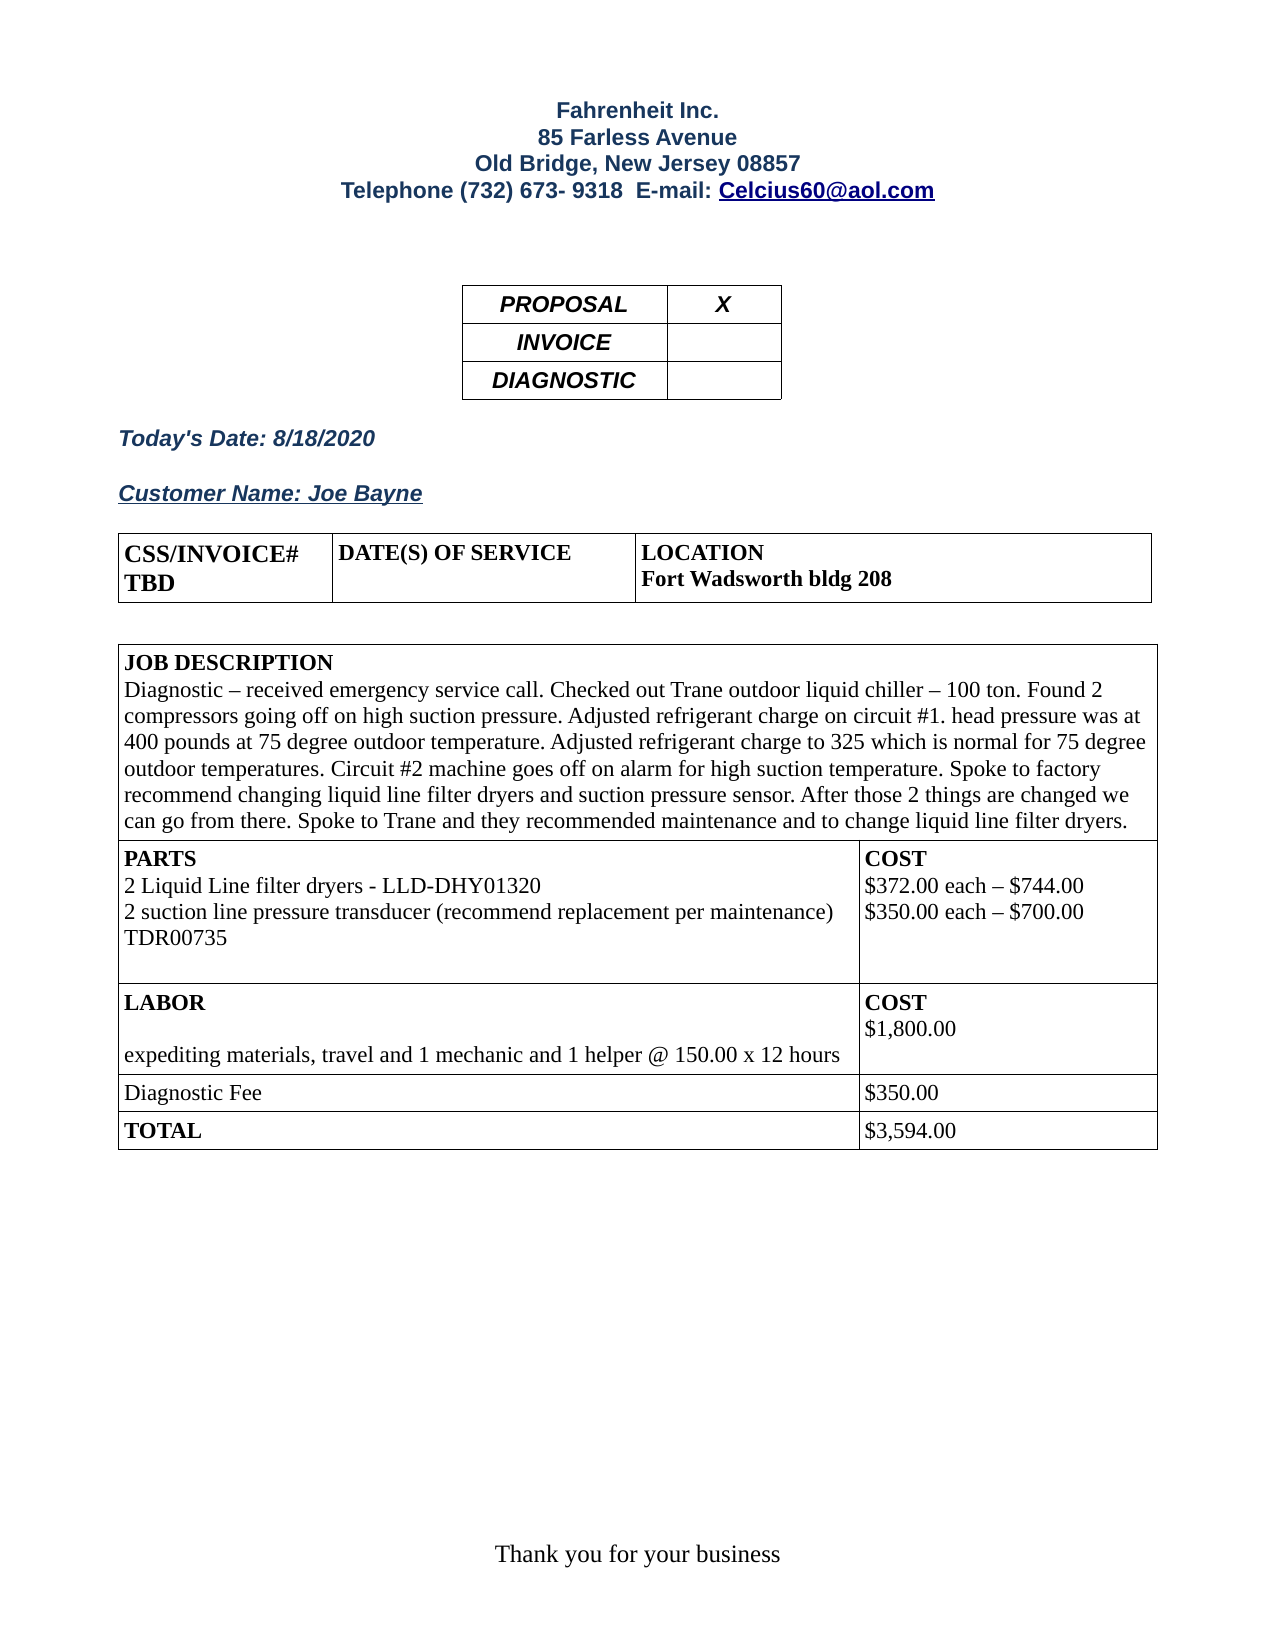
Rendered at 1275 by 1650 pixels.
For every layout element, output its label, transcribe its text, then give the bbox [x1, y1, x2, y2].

table_header JOB DESCRIPTION Diagnostic – received emergency service call. Checked out Trane outdoor liquid chiller – 100 ton. Found 2 compressors going off on high suction pressure. Adjusted refrigerant charge on circuit #1. head pressure was at 400 pounds at 75 degree outdoor temperature. Adjusted refrigerant charge to 325 which is normal for 75 degree outdoor temperatures. Circuit #2 machine goes off on alarm for high suction temperature. Spoke to factory recommend changing liquid line filter dryers and suction pressure sensor. After those 2 things are changed we can go from there. Spoke to Trane and they recommended maintenance and to change liquid line filter dryers. [119, 645, 1157, 839]
table_cell PARTS 2 Liquid Line filter dryers - LLD-DHY01320 2 suction line pressure transducer (recommend replacement per maintenance) TDR00735 [119, 841, 859, 983]
table_cell Diagnostic Fee [119, 1075, 859, 1111]
table_cell LABOR expediting materials, travel and 1 mechanic and 1 helper @ 150.00 x 12 hours [119, 984, 859, 1073]
table_header X [668, 286, 781, 323]
table_header DATE(S) OF SERVICE [333, 534, 635, 602]
table_header PROPOSAL [463, 286, 667, 323]
table_cell [668, 324, 781, 361]
table_cell DIAGNOSTIC [463, 362, 667, 399]
table_header LOCATION Fort Wadsworth bldg 208 [636, 534, 1151, 602]
table_header CSS/INVOICE# TBD [119, 534, 332, 602]
table_cell $3,594.00 [860, 1112, 1157, 1149]
table_cell TOTAL [119, 1112, 859, 1149]
table_cell COST $372.00 each – $744.00 $350.00 each – $700.00 [860, 841, 1157, 983]
table_cell INVOICE [463, 324, 667, 361]
table_cell [668, 362, 781, 399]
text Customer Name: Joe Bayne [118, 480, 1157, 507]
table_cell COST $1,800.00 [860, 984, 1157, 1073]
text Today's Date: 8/18/2020 [118, 425, 1157, 452]
table_cell $350.00 [860, 1075, 1157, 1111]
